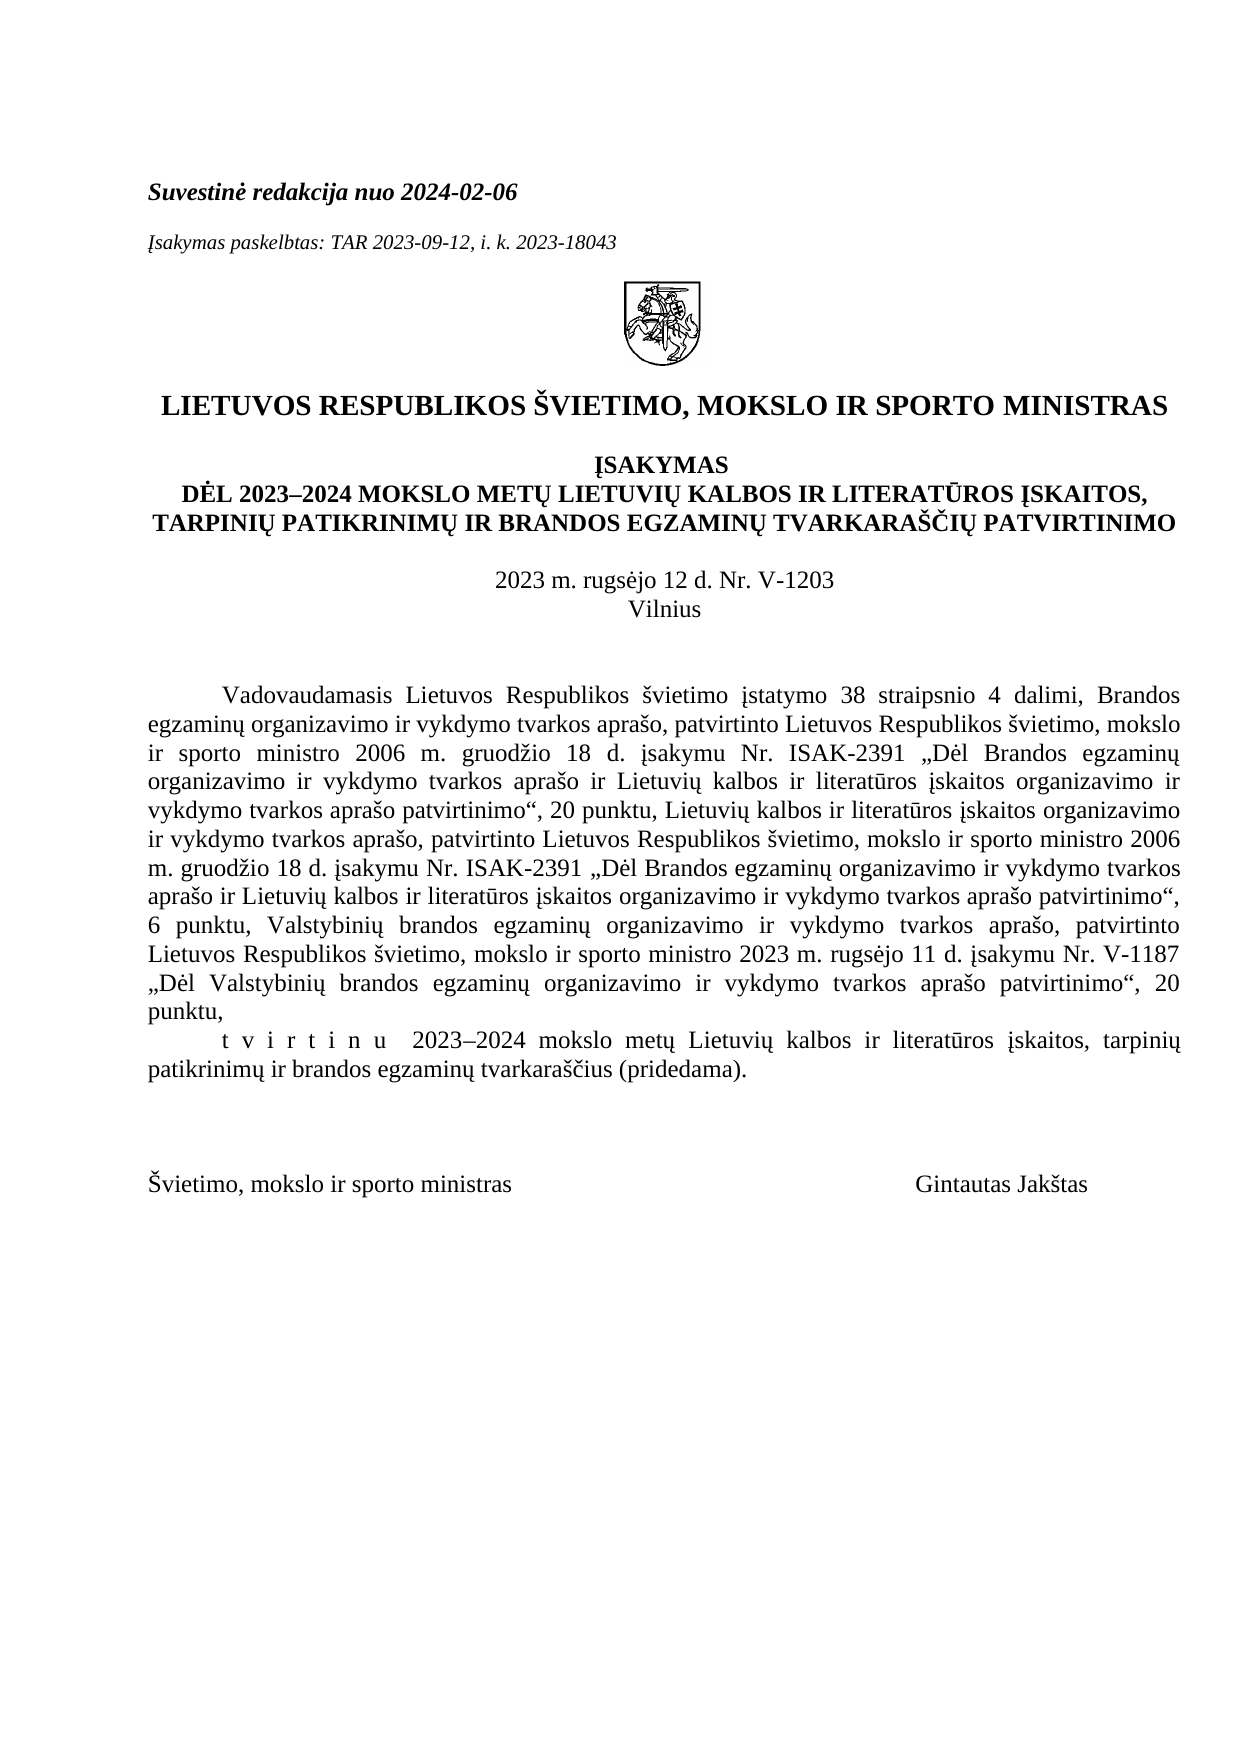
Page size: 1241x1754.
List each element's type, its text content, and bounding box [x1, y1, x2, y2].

text Suvestinė redakcija nuo 2024-02-06 [148, 177, 1181, 206]
text Vadovaudamasis Lietuvos Respublikos švietimo įstatymo 38 straipsnio 4 dalimi, Brandos egzaminų organizavimo ir vykdymo tvarkos aprašo, patvirtinto Lietuvos Respublikos švietimo, mokslo ir sporto ministro 2006 m. gruodžio 18 d. įsakymu Nr. ISAK-2391 „Dėl Brandos egzaminų organizavimo ir vykdymo tvarkos aprašo ir Lietuvių kalbos ir literatūros įskaitos organizavimo ir vykdymo tvarkos aprašo patvirtinimo“, 20 punktu, Lietuvių kalbos ir literatūros įskaitos organizavimo ir vykdymo tvarkos aprašo, patvirtinto Lietuvos Respublikos švietimo, mokslo ir sporto ministro 2006 m. gruodžio 18 d. įsakymu Nr. ISAK-2391 „Dėl Brandos egzaminų organizavimo ir vykdymo tvarkos aprašo ir Lietuvių kalbos ir literatūros įskaitos organizavimo ir vykdymo tvarkos aprašo patvirtinimo“, 6 punktu, Valstybinių brandos egzaminų organizavimo ir vykdymo tvarkos aprašo, patvirtinto Lietuvos Respublikos švietimo, mokslo ir sporto ministro 2023 m. rugsėjo 11 d. įsakymu Nr. V-1187 „Dėl Valstybinių brandos egzaminų organizavimo ir vykdymo tvarkos aprašo patvirtinimo“, 20 punktu, [148, 680, 1181, 1025]
text t v i r t i n u 2023–2024 mokslo metų Lietuvių kalbos ir literatūros įskaitos, tarpinių patikrinimų ir brandos egzaminų tvarkaraščius (pridedama). [148, 1025, 1181, 1083]
text DĖL 2023–2024 MOKSLO METŲ LIETUVIŲ KALBOS IR LITERATŪROS ĮSKAITOS, TARPINIŲ PATIKRINIMŲ IR BRANDOS EGZAMINŲ TVARKARAŠČIŲ PATVIRTINIMO [148, 479, 1181, 536]
text ĮSAKYMAS [148, 450, 1181, 479]
text Įsakymas paskelbtas: TAR 2023-09-12, i. k. 2023-18043 [148, 230, 1181, 254]
text Vilnius [148, 594, 1181, 623]
text LIETUVOS RESPUBLIKOS ŠVIETIMO, MOKSLO IR SPORTO MINISTRAS [148, 388, 1181, 421]
text Švietimo, mokslo ir sporto ministras Gintautas Jakštas [148, 1169, 1181, 1198]
text 2023 m. rugsėjo 12 d. Nr. V-1203 [148, 565, 1181, 594]
